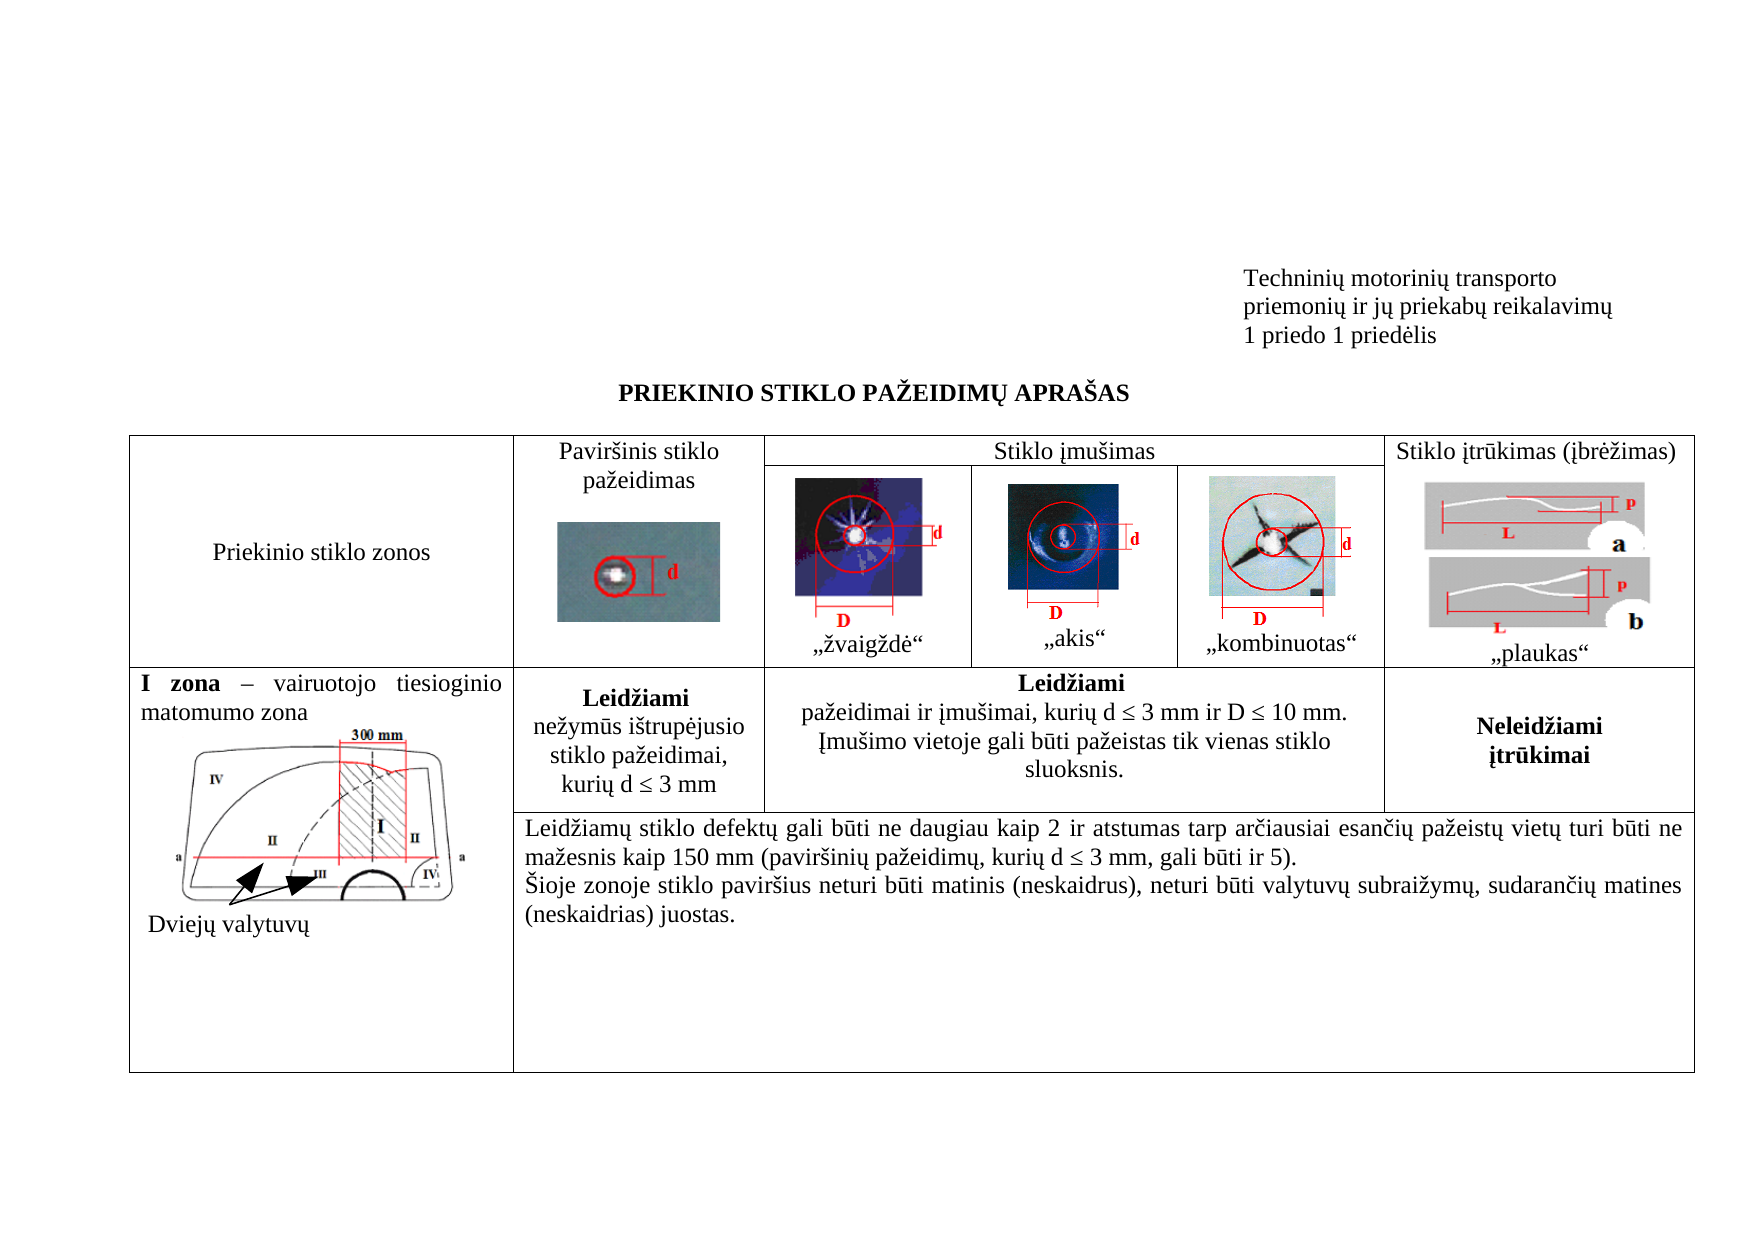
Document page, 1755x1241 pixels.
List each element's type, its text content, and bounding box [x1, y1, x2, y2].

text priemonių ir jų priekabų reikalavimų [118, 291, 1636, 320]
table_cell I zona – vairuotojo tiesioginio matomumo zona [130, 668, 513, 1072]
text Techninių motorinių transporto [118, 263, 1636, 291]
table_cell Leidžiamų stiklo defektų gali būti ne daugiau kaip 2 ir atstumas tarp arčiausiai esančių pažeistų vietų turi būti ne mažesnis kaip 150 mm (paviršinių pažeidimų, kurių d ≤ 3 mm, gali būti ir 5). Šioje zonoje stiklo paviršius neturi būti matinis (neskaidrus), neturi būti valytuvų subraižymų, sudarančių matines (neskaidrias) juostas. [514, 813, 1694, 1072]
table_cell „kombinuotas“ [1178, 466, 1384, 667]
table_header Priekinio stiklo zonos [130, 436, 513, 667]
table_header Stiklo įtrūkimas (įbrėžimas) „plaukas“ [1385, 436, 1694, 667]
table_cell „akis“ [972, 466, 1177, 667]
text PRIEKINIO STIKLO PAŽEIDIMŲ APRAŠAS [118, 378, 1636, 406]
table_cell Leidžiami pažeidimai ir įmušimai, kurių d ≤ 3 mm ir D ≤ 10 mm. Įmušimo vietoje gali būti pažeistas tik vienas stiklo sluoksnis. [765, 668, 1384, 812]
text 1 priedo 1 priedėlis [118, 320, 1636, 349]
table_cell „žvaigždė“ [765, 466, 971, 667]
table_cell Leidžiami nežymūs ištrupėjusio stiklo pažeidimai, kurių d ≤ 3 mm [514, 668, 764, 812]
table_header Stiklo įmušimas [765, 436, 1384, 465]
table_header Paviršinis stiklo pažeidimas [514, 436, 764, 667]
table_cell Neleidžiami įtrūkimai [1385, 668, 1694, 812]
